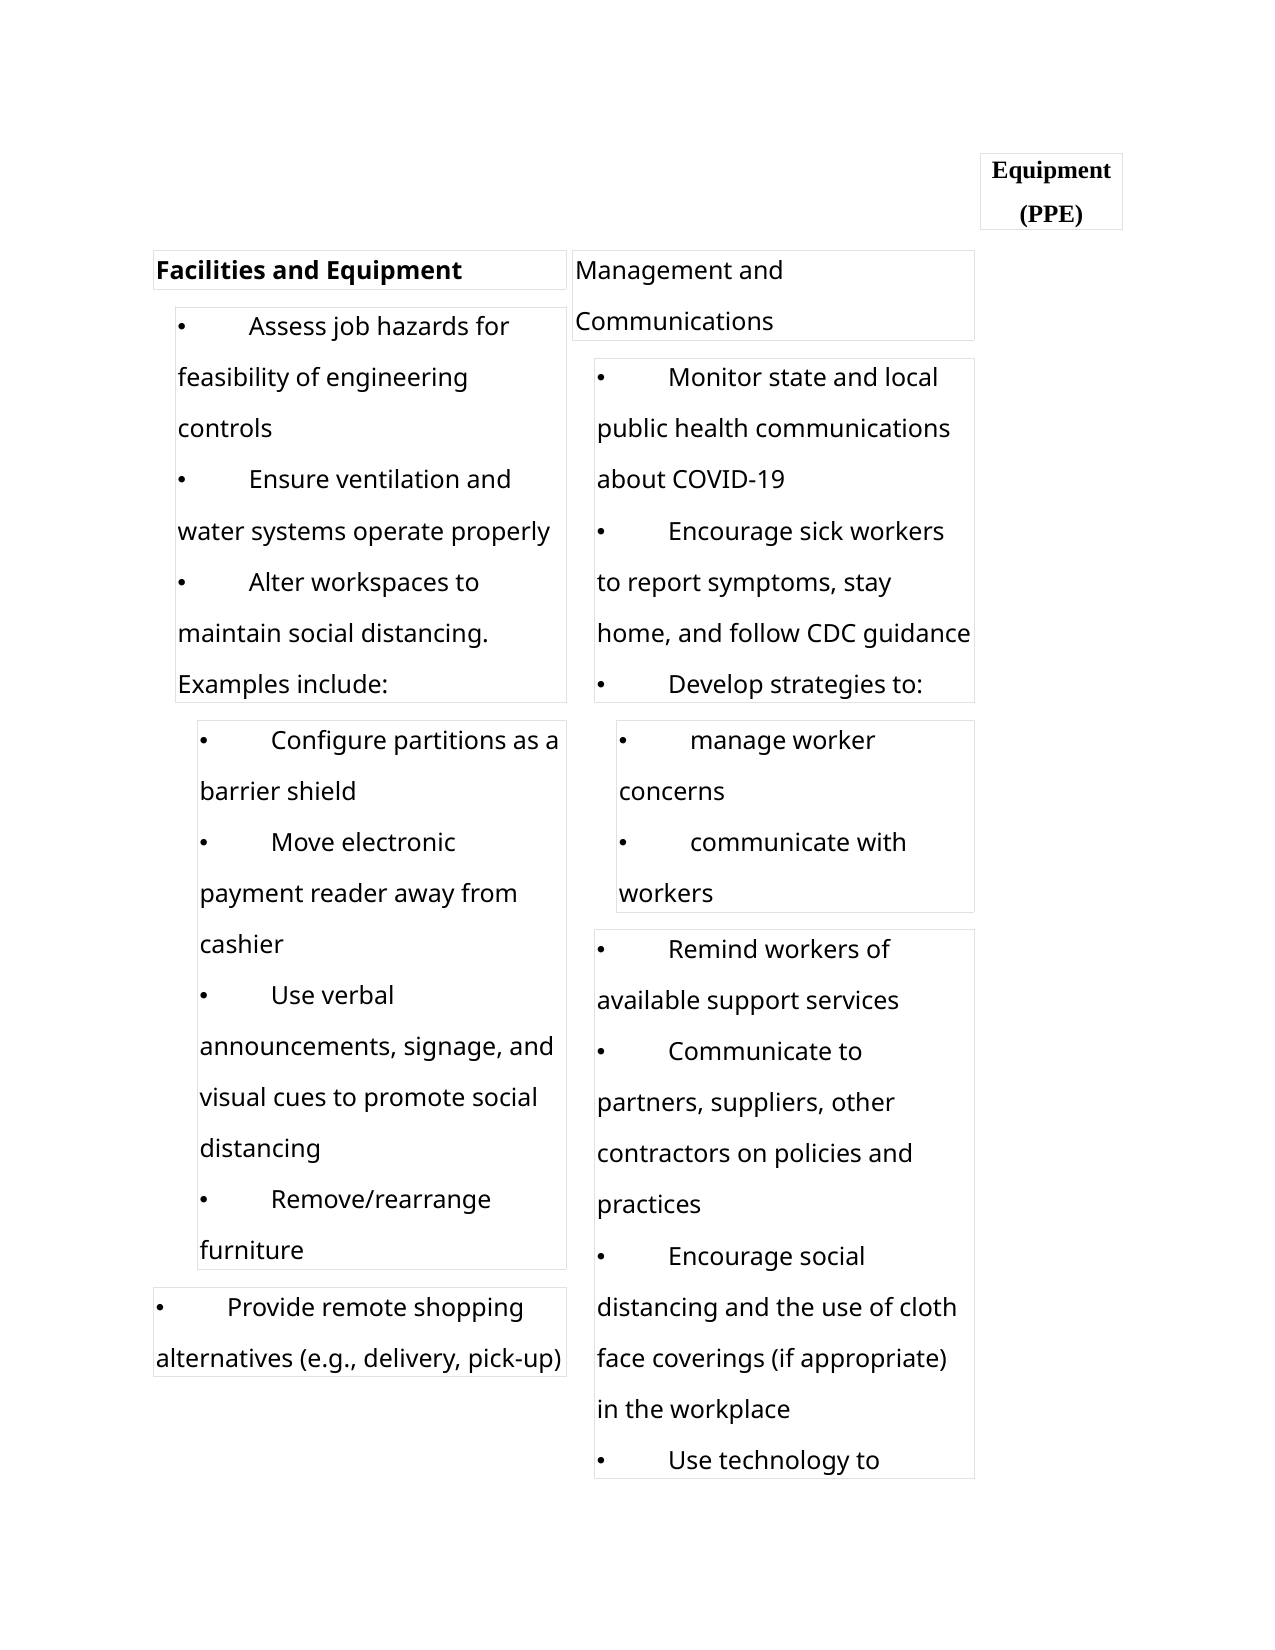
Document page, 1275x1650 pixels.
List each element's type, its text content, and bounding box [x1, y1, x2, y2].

table_cell Equipment (PPE) [978, 150, 1125, 247]
table_cell Management and Communications Monitor state and local public health communications about COVID-19 Encourage sick workers to report symptoms, stay home, and follow CDC guidance Develop strategies to: manage worker concerns communicate with workers Remind workers of available support services Communicate to partners, suppliers, other contractors on policies and practices Encourage social distancing and the use of cloth face coverings (if appropriate) in the workplace Use technology to [569, 247, 977, 1482]
table_cell [569, 150, 977, 247]
table_cell Facilities and Equipment Assess job hazards for feasibility of engineering controls Ensure ventilation and water systems operate properly Alter workspaces to maintain social distancing. Examples include: Configure partitions as a barrier shield Move electronic payment reader away from cashier Use verbal announcements, signage, and visual cues to promote social distancing Remove/rearrange furniture Provide remote shopping alternatives (e.g., delivery, pick-up) [150, 247, 569, 1482]
table_cell [978, 247, 1125, 1482]
table_cell [150, 150, 569, 247]
